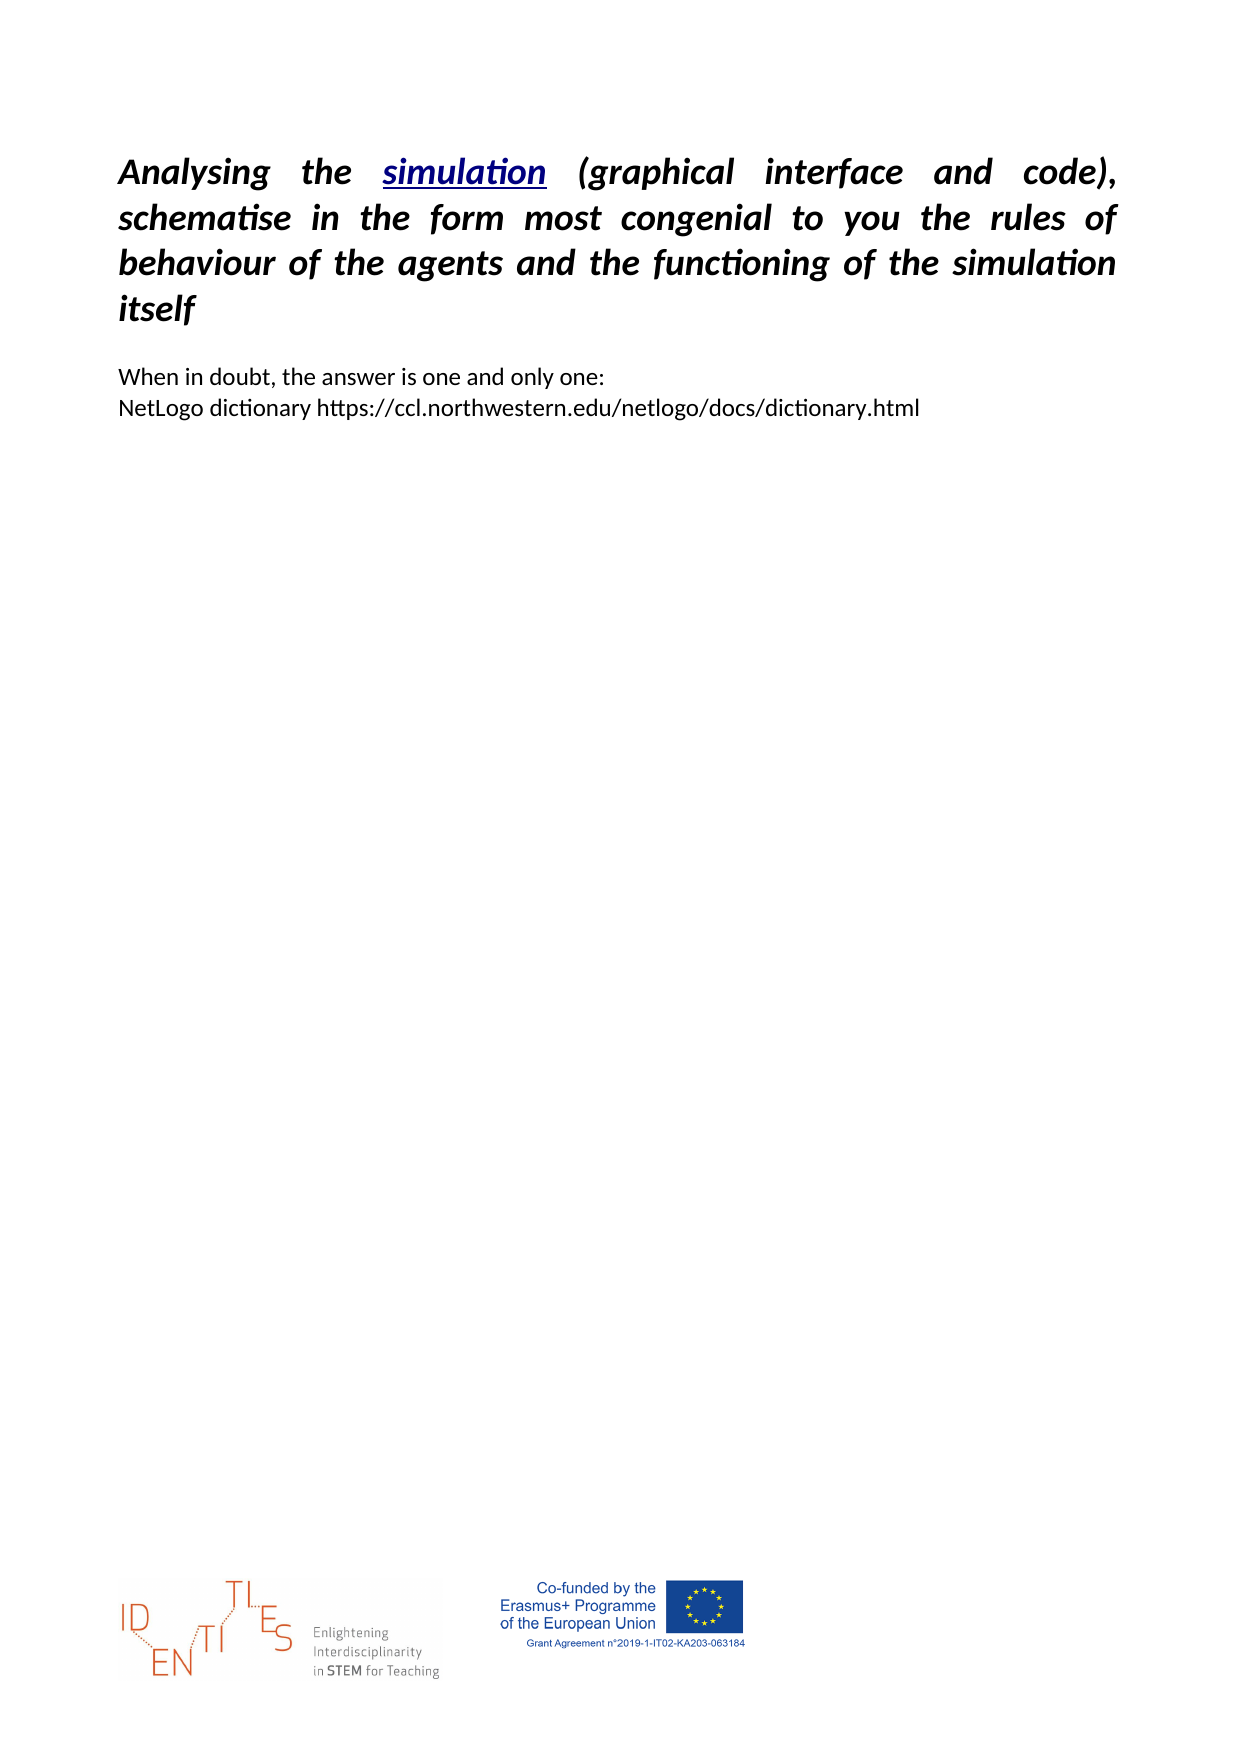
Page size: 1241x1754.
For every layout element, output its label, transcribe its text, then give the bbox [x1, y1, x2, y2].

text When in doubt, the answer is one and only one: [118, 361, 1122, 392]
text Analysing the simulation (graphical interface and code), schematise in the form most congenial to you the rules of behaviour of the agents and the functioning of the simulation itself [118, 148, 1122, 331]
text NetLogo dictionary https://ccl.northwestern.edu/netlogo/docs/dictionary.html [118, 392, 1122, 422]
